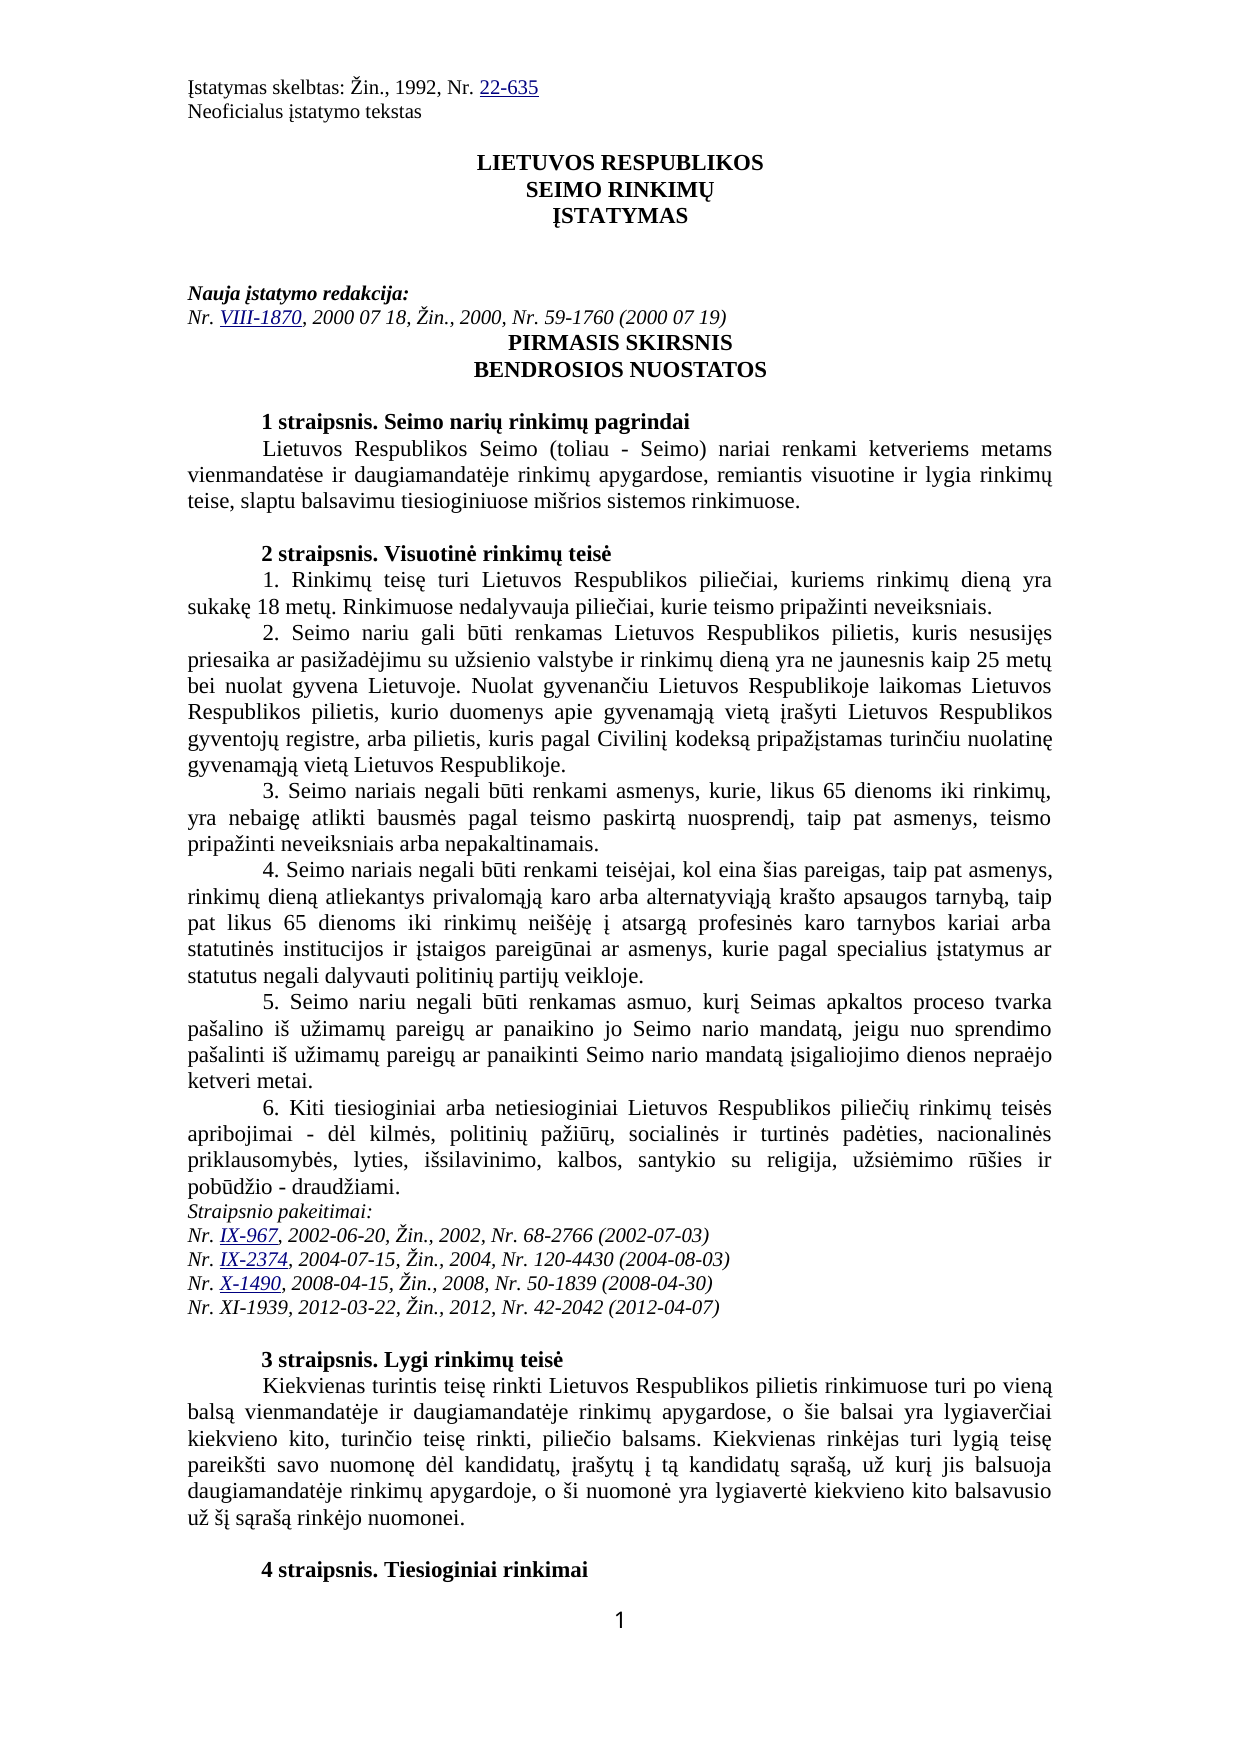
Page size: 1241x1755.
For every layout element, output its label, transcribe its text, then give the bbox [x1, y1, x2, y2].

subtitle PIRMASIS SKIRSNIS [187, 329, 1053, 356]
text Nr. IX-967, 2002-06-20, Žin., 2002, Nr. 68-2766 (2002-07-03) [187, 1223, 1053, 1247]
text 2. Seimo nariu gali būti renkamas Lietuvos Respublikos pilietis, kuris nesusijęs priesaika ar pasižadėjimu su užsienio valstybe ir rinkimų dieną yra ne jaunesnis kaip 25 metų bei nuolat gyvena Lietuvoje. Nuolat gyvenančiu Lietuvos Respublikoje laikomas Lietuvos Respublikos pilietis, kurio duomenys apie gyvenamąją vietą įrašyti Lietuvos Respublikos gyventojų registre, arba pilietis, kuris pagal Civilinį kodeksą pripažįstamas turinčiu nuolatinę gyvenamąją vietą Lietuvos Respublikoje. [187, 619, 1053, 777]
text 4. Seimo nariais negali būti renkami teisėjai, kol eina šias pareigas, taip pat asmenys, rinkimų dieną atliekantys privalomąją karo arba alternatyviąją krašto apsaugos tarnybą, taip pat likus 65 dienoms iki rinkimų neišėję į atsargą profesinės karo tarnybos kariai arba statutinės institucijos ir įstaigos pareigūnai ar asmenys, kurie pagal specialius įstatymus ar statutus negali dalyvauti politinių partijų veikloje. [187, 856, 1053, 988]
text Neoficialus įstatymo tekstas [187, 99, 1053, 123]
text 3. Seimo nariais negali būti renkami asmenys, kurie, likus 65 dienoms iki rinkimų, yra nebaigę atlikti bausmės pagal teismo paskirtą nuosprendį, taip pat asmenys, teismo pripažinti neveiksniais arba nepakaltinamais. [187, 777, 1053, 856]
text 3 straipsnis. Lygi rinkimų teisė [187, 1346, 1053, 1372]
text ĮSTATYMAS [187, 202, 1053, 228]
text Nauja įstatymo redakcija: [187, 281, 1053, 305]
text SEIMO RINKIMŲ [187, 176, 1053, 202]
text 2 straipsnis. Visuotinė rinkimų teisė [187, 540, 1053, 567]
text Įstatymas skelbtas: Žin., 1992, Nr. 22-635 [187, 75, 1053, 99]
text Straipsnio pakeitimai: [187, 1199, 1053, 1223]
text 4 straipsnis. Tiesioginiai rinkimai [187, 1557, 1053, 1583]
text Nr. XI-1939, 2012-03-22, Žin., 2012, Nr. 42-2042 (2012-04-07) [187, 1295, 1053, 1319]
text 1. Rinkimų teisę turi Lietuvos Respublikos piliečiai, kuriems rinkimų dieną yra sukakę 18 metų. Rinkimuose nedalyvauja piliečiai, kurie teismo pripažinti neveiksniais. [187, 567, 1053, 619]
text Lietuvos Respublikos Seimo (toliau - Seimo) nariai renkami ketveriems metams vienmandatėse ir daugiamandatėje rinkimų apygardose, remiantis visuotine ir lygia rinkimų teise, slaptu balsavimu tiesioginiuose mišrios sistemos rinkimuose. [187, 435, 1053, 514]
text Nr. X-1490, 2008-04-15, Žin., 2008, Nr. 50-1839 (2008-04-30) [187, 1271, 1053, 1295]
text Nr. VIII-1870, 2000 07 18, Žin., 2000, Nr. 59-1760 (2000 07 19) [187, 305, 1053, 329]
text LIETUVOS RESPUBLIKOS [187, 149, 1053, 176]
text Nr. IX-2374, 2004-07-15, Žin., 2004, Nr. 120-4430 (2004-08-03) [187, 1247, 1053, 1271]
text Kiekvienas turintis teisę rinkti Lietuvos Respublikos pilietis rinkimuose turi po vieną balsą vienmandatėje ir daugiamandatėje rinkimų apygardose, o šie balsai yra lygiaverčiai kiekvieno kito, turinčio teisę rinkti, piliečio balsams. Kiekvienas rinkėjas turi lygią teisę pareikšti savo nuomonę dėl kandidatų, įrašytų į tą kandidatų sąrašą, už kurį jis balsuoja daugiamandatėje rinkimų apygardoje, o ši nuomonė yra lygiavertė kiekvieno kito balsavusio už šį sąrašą rinkėjo nuomonei. [187, 1372, 1053, 1530]
text 5. Seimo nariu negali būti renkamas asmuo, kurį Seimas apkaltos proceso tvarka pašalino iš užimamų pareigų ar panaikino jo Seimo nario mandatą, jeigu nuo sprendimo pašalinti iš užimamų pareigų ar panaikinti Seimo nario mandatą įsigaliojimo dienos nepraėjo ketveri metai. [187, 988, 1053, 1094]
subtitle BENDROSIOS NUOSTATOS [187, 356, 1053, 382]
text 1 straipsnis. Seimo narių rinkimų pagrindai [187, 408, 1053, 435]
text 6. Kiti tiesioginiai arba netiesioginiai Lietuvos Respublikos piliečių rinkimų teisės apribojimai - dėl kilmės, politinių pažiūrų, socialinės ir turtinės padėties, nacionalinės priklausomybės, lyties, išsilavinimo, kalbos, santykio su religija, užsiėmimo rūšies ir pobūdžio - draudžiami. [187, 1094, 1053, 1199]
